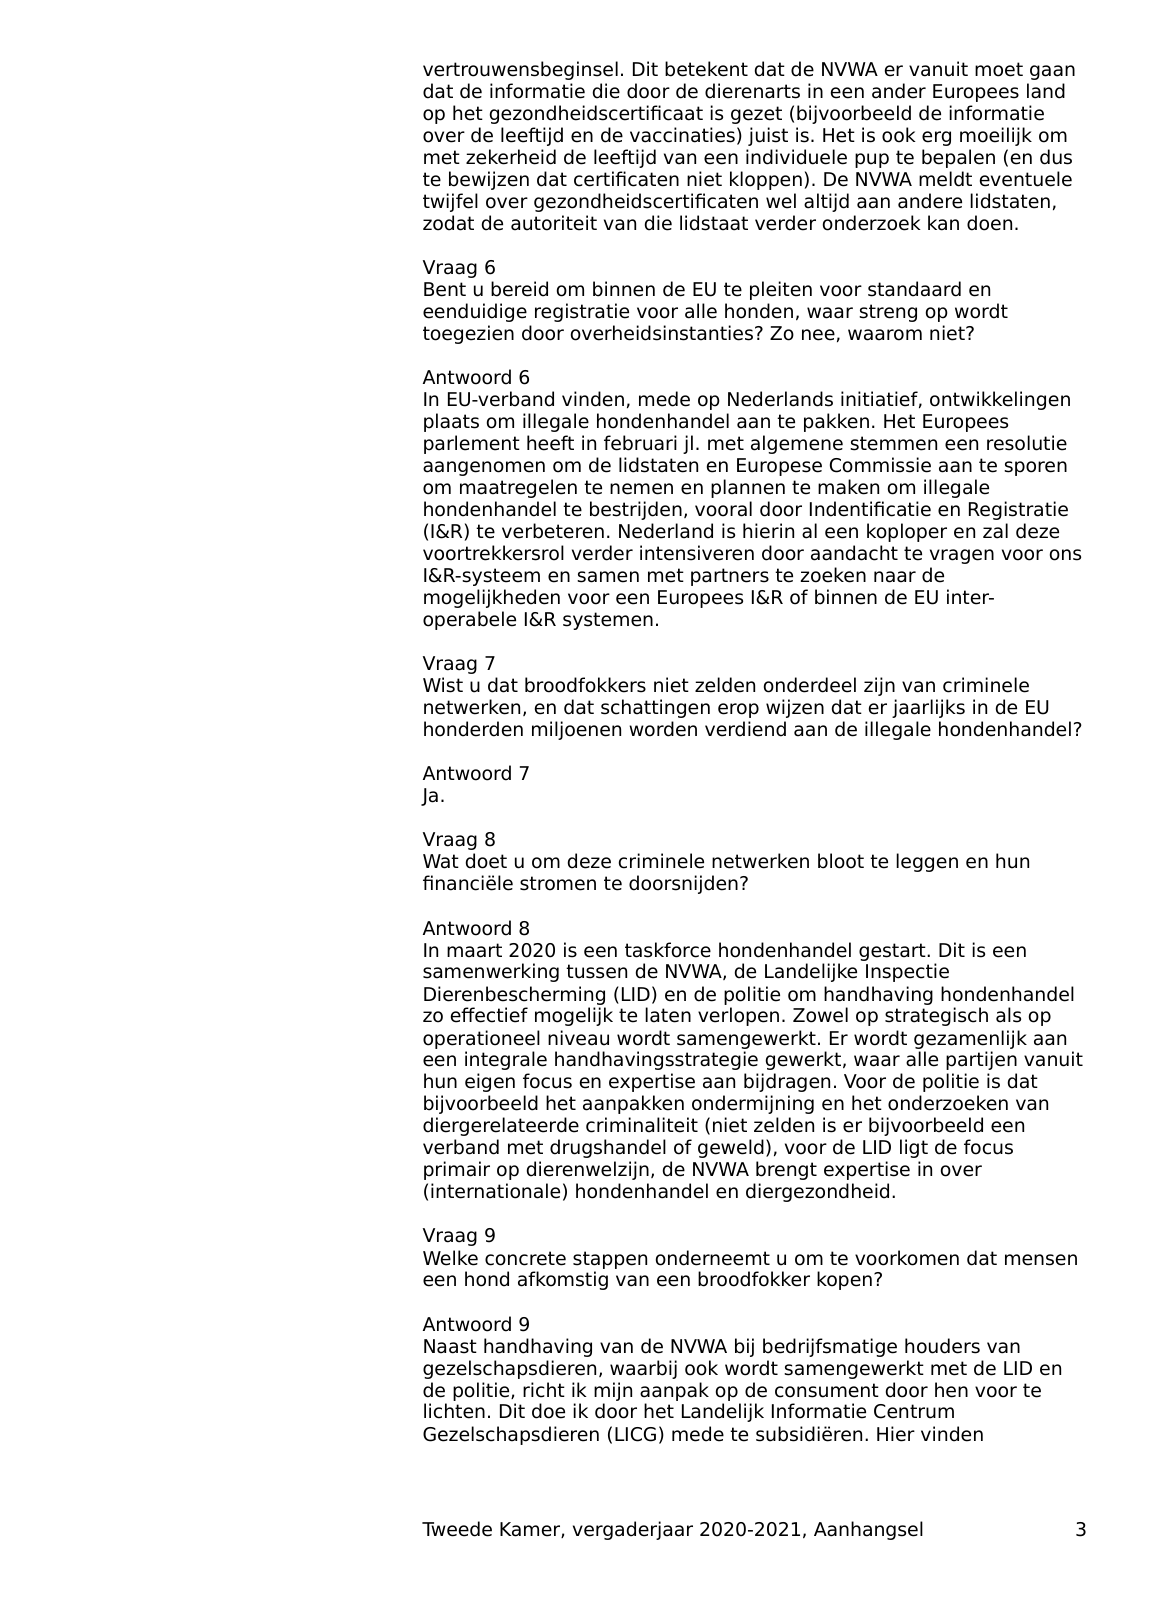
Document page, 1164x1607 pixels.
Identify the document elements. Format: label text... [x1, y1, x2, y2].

text Vraag 9 [422, 1225, 1087, 1247]
text Antwoord 6 [422, 367, 1087, 389]
text Vraag 8 [422, 829, 1087, 851]
text In EU-verband vinden, mede op Nederlands initiatief, ontwikkelingen plaats om illegale hondenhandel aan te pakken. Het Europees parlement heeft in februari jl. met algemene stemmen een resolutie aangenomen om de lidstaten en Europese Commissie aan te sporen om maatregelen te nemen en plannen te maken om illegale hondenhandel te bestrijden, vooral door Indentificatie en Registratie (I&R) te verbeteren. Nederland is hierin al een koploper en zal deze voortrekkersrol verder intensiveren door aandacht te vragen voor ons I&R-systeem en samen met partners te zoeken naar de mogelijkheden voor een Europees I&R of binnen de EU inter-operabele I&R systemen. [422, 389, 1087, 631]
text Antwoord 9 [422, 1313, 1087, 1336]
text Antwoord 8 [422, 917, 1087, 939]
text vertrouwensbeginsel. Dit betekent dat de NVWA er vanuit moet gaan dat de informatie die door de dierenarts in een ander Europees land op het gezondheidscertificaat is gezet (bijvoorbeeld de informatie over de leeftijd en de vaccinaties) juist is. Het is ook erg moeilijk om met zekerheid de leeftijd van een individuele pup te bepalen (en dus te bewijzen dat certificaten niet kloppen). De NVWA meldt eventuele twijfel over gezondheidscertificaten wel altijd aan andere lidstaten, zodat de autoriteit van die lidstaat verder onderzoek kan doen. [422, 59, 1087, 235]
text Ja. [422, 785, 1087, 807]
text Vraag 7 [422, 653, 1087, 675]
text Wist u dat broodfokkers niet zelden onderdeel zijn van criminele netwerken, en dat schattingen erop wijzen dat er jaarlijks in de EU honderden miljoenen worden verdiend aan de illegale hondenhandel? [422, 675, 1087, 741]
text Welke concrete stappen onderneemt u om te voorkomen dat mensen een hond afkomstig van een broodfokker kopen? [422, 1247, 1087, 1291]
text In maart 2020 is een taskforce hondenhandel gestart. Dit is een samenwerking tussen de NVWA, de Landelijke Inspectie Dierenbescherming (LID) en de politie om handhaving hondenhandel zo effectief mogelijk te laten verlopen. Zowel op strategisch als op operationeel niveau wordt samengewerkt. Er wordt gezamenlijk aan een integrale handhavingsstrategie gewerkt, waar alle partijen vanuit hun eigen focus en expertise aan bijdragen. Voor de politie is dat bijvoorbeeld het aanpakken ondermijning en het onderzoeken van diergerelateerde criminaliteit (niet zelden is er bijvoorbeeld een verband met drugshandel of geweld), voor de LID ligt de focus primair op dierenwelzijn, de NVWA brengt expertise in over (internationale) hondenhandel en diergezondheid. [422, 939, 1087, 1203]
text Wat doet u om deze criminele netwerken bloot te leggen en hun financiële stromen te doorsnijden? [422, 851, 1087, 895]
text Bent u bereid om binnen de EU te pleiten voor standaard en eenduidige registratie voor alle honden, waar streng op wordt toegezien door overheidsinstanties? Zo nee, waarom niet? [422, 279, 1087, 345]
text Antwoord 7 [422, 763, 1087, 785]
text Vraag 6 [422, 257, 1087, 279]
text Naast handhaving van de NVWA bij bedrijfsmatige houders van gezelschapsdieren, waarbij ook wordt samengewerkt met de LID en de politie, richt ik mijn aanpak op de consument door hen voor te lichten. Dit doe ik door het Landelijk Informatie Centrum Gezelschapsdieren (LICG) mede te subsidiëren. Hier vinden [422, 1336, 1087, 1445]
